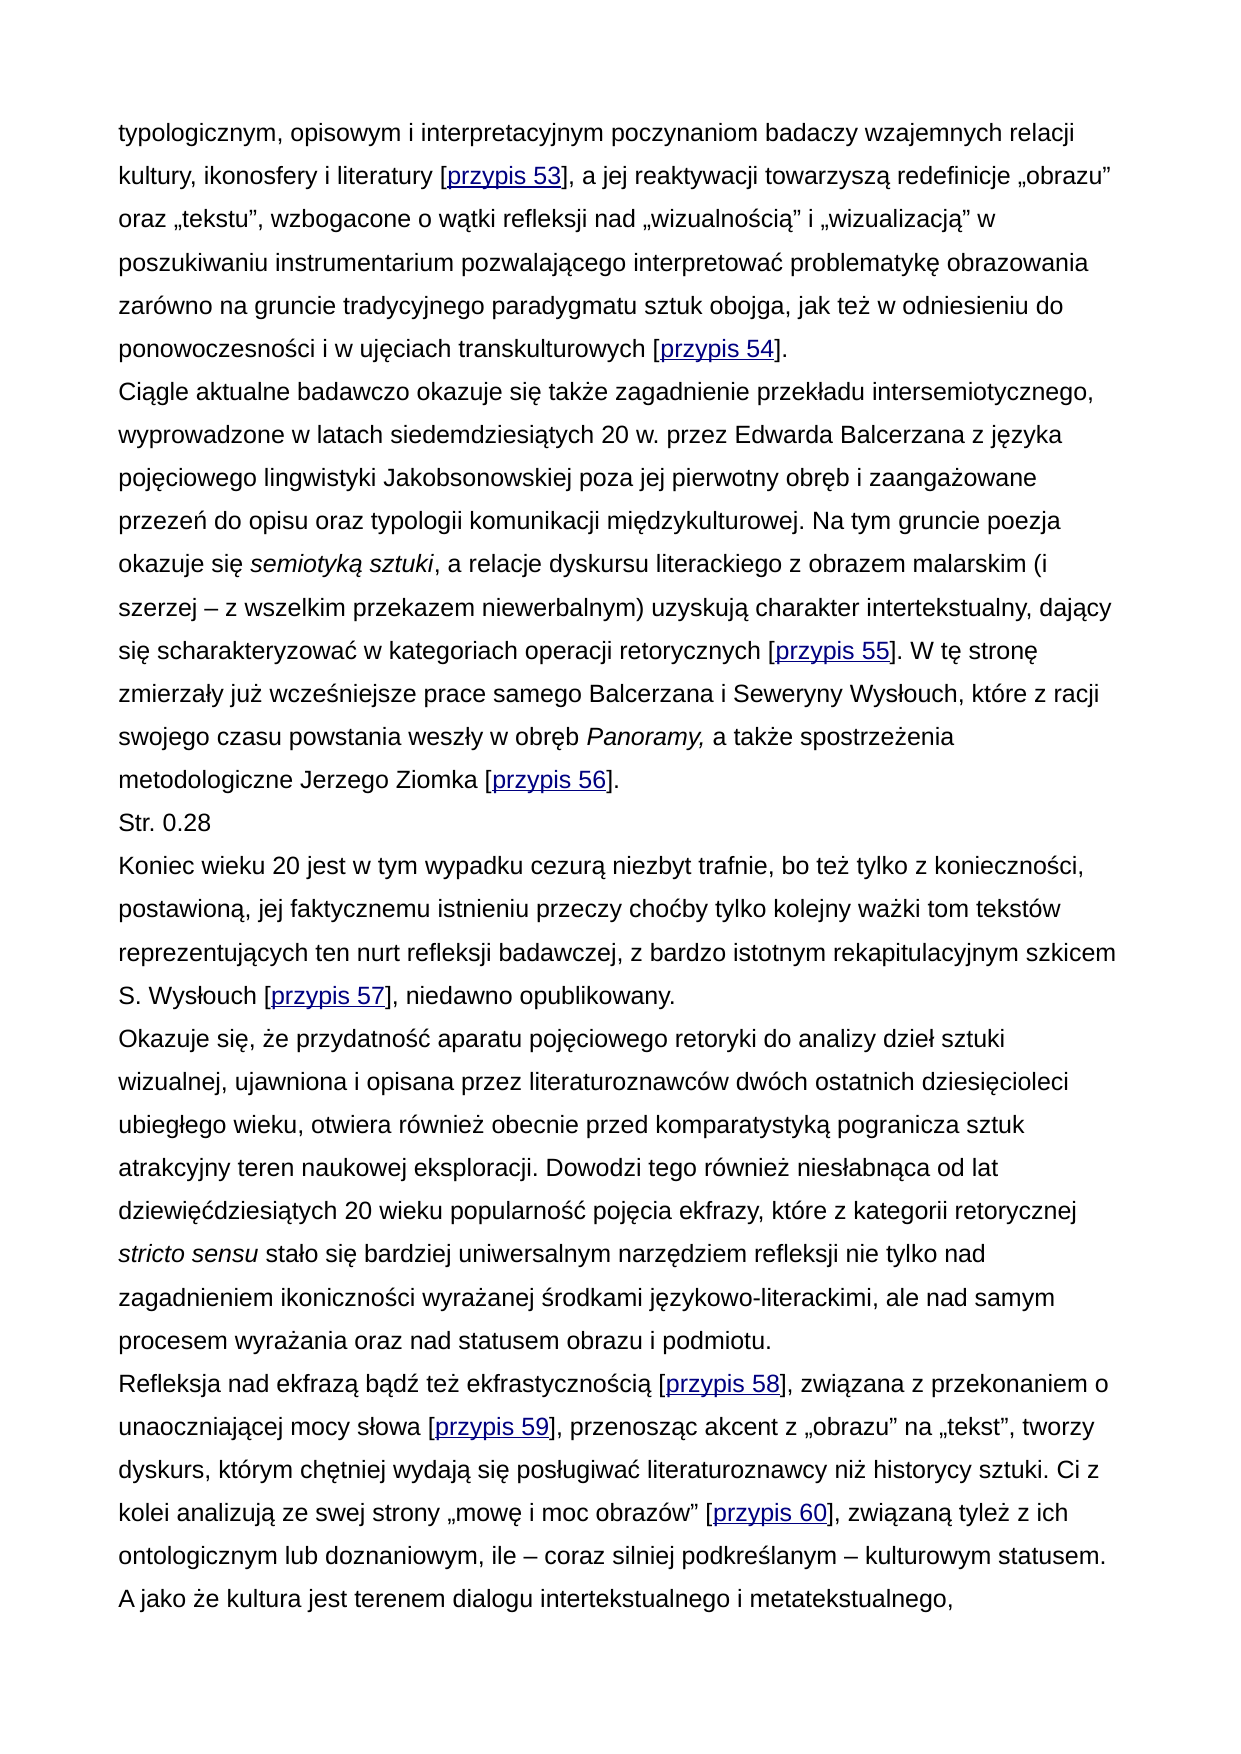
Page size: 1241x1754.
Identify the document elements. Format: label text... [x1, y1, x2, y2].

text Koniec wieku 20 jest w tym wypadku cezurą niezbyt trafnie, bo też tylko z konieczności, postawioną, jej faktycznemu istnieniu przeczy choćby tylko kolejny ważki tom tekstów reprezentujących ten nurt refleksji badawczej, z bardzo istotnym rekapitulacyjnym szkicem S. Wysłouch [przypis 57], niedawno opublikowany. [118, 851, 1122, 1009]
text Refleksja nad ekfrazą bądź też ekfrastycznością [przypis 58], związana z przekonaniem o unaoczniającej mocy słowa [przypis 59], przenosząc akcent z „obrazu” na „tekst”, tworzy dyskurs, którym chętniej wydają się posługiwać literaturoznawcy niż historycy sztuki. Ci z kolei analizują ze swej strony „mowę i moc obrazów” [przypis 60], związaną tyleż z ich ontologicznym lub doznaniowym, ile – coraz silniej podkreślanym – kulturowym statusem. A jako że kultura jest terenem dialogu intertekstualnego i metatekstualnego, [118, 1369, 1122, 1613]
text Ciągle aktualne badawczo okazuje się także zagadnienie przekładu intersemiotycznego, wyprowadzone w latach siedemdziesiątych 20 w. przez Edwarda Balcerzana z języka pojęciowego lingwistyki Jakobsonowskiej poza jej pierwotny obręb i zaangażowane przezeń do opisu oraz typologii komunikacji międzykulturowej. Na tym gruncie poezja okazuje się semiotyką sztuki, a relacje dyskursu literackiego z obrazem malarskim (i szerzej – z wszelkim przekazem niewerbalnym) uzyskują charakter intertekstualny, dający się scharakteryzować w kategoriach operacji retorycznych [przypis 55]. W tę stronę zmierzały już wcześniejsze prace samego Balcerzana i Seweryny Wysłouch, które z racji swojego czasu powstania weszły w obręb Panoramy, a także spostrzeżenia metodologiczne Jerzego Ziomka [przypis 56]. [118, 377, 1122, 794]
text Str. 0.28 [118, 808, 1122, 837]
text typologicznym, opisowym i interpretacyjnym poczynaniom badaczy wzajemnych relacji kultury, ikonosfery i literatury [przypis 53], a jej reaktywacji towarzyszą redefinicje „obrazu” oraz „tekstu”, wzbogacone o wątki refleksji nad „wizualnością” i „wizualizacją” w poszukiwaniu instrumentarium pozwalającego interpretować problematykę obrazowania zarówno na gruncie tradycyjnego paradygmatu sztuk obojga, jak też w odniesieniu do ponowoczesności i w ujęciach transkulturowych [przypis 54]. [118, 118, 1122, 362]
text Okazuje się, że przydatność aparatu pojęciowego retoryki do analizy dzieł sztuki wizualnej, ujawniona i opisana przez literaturoznawców dwóch ostatnich dziesięcioleci ubiegłego wieku, otwiera również obecnie przed komparatystyką pogranicza sztuk atrakcyjny teren naukowej eksploracji. Dowodzi tego również niesłabnąca od lat dziewięćdziesiątych 20 wieku popularność pojęcia ekfrazy, które z kategorii retorycznej stricto sensu stało się bardziej uniwersalnym narzędziem refleksji nie tylko nad zagadnieniem ikoniczności wyrażanej środkami językowo-literackimi, ale nad samym procesem wyrażania oraz nad statusem obrazu i podmiotu. [118, 1024, 1122, 1354]
